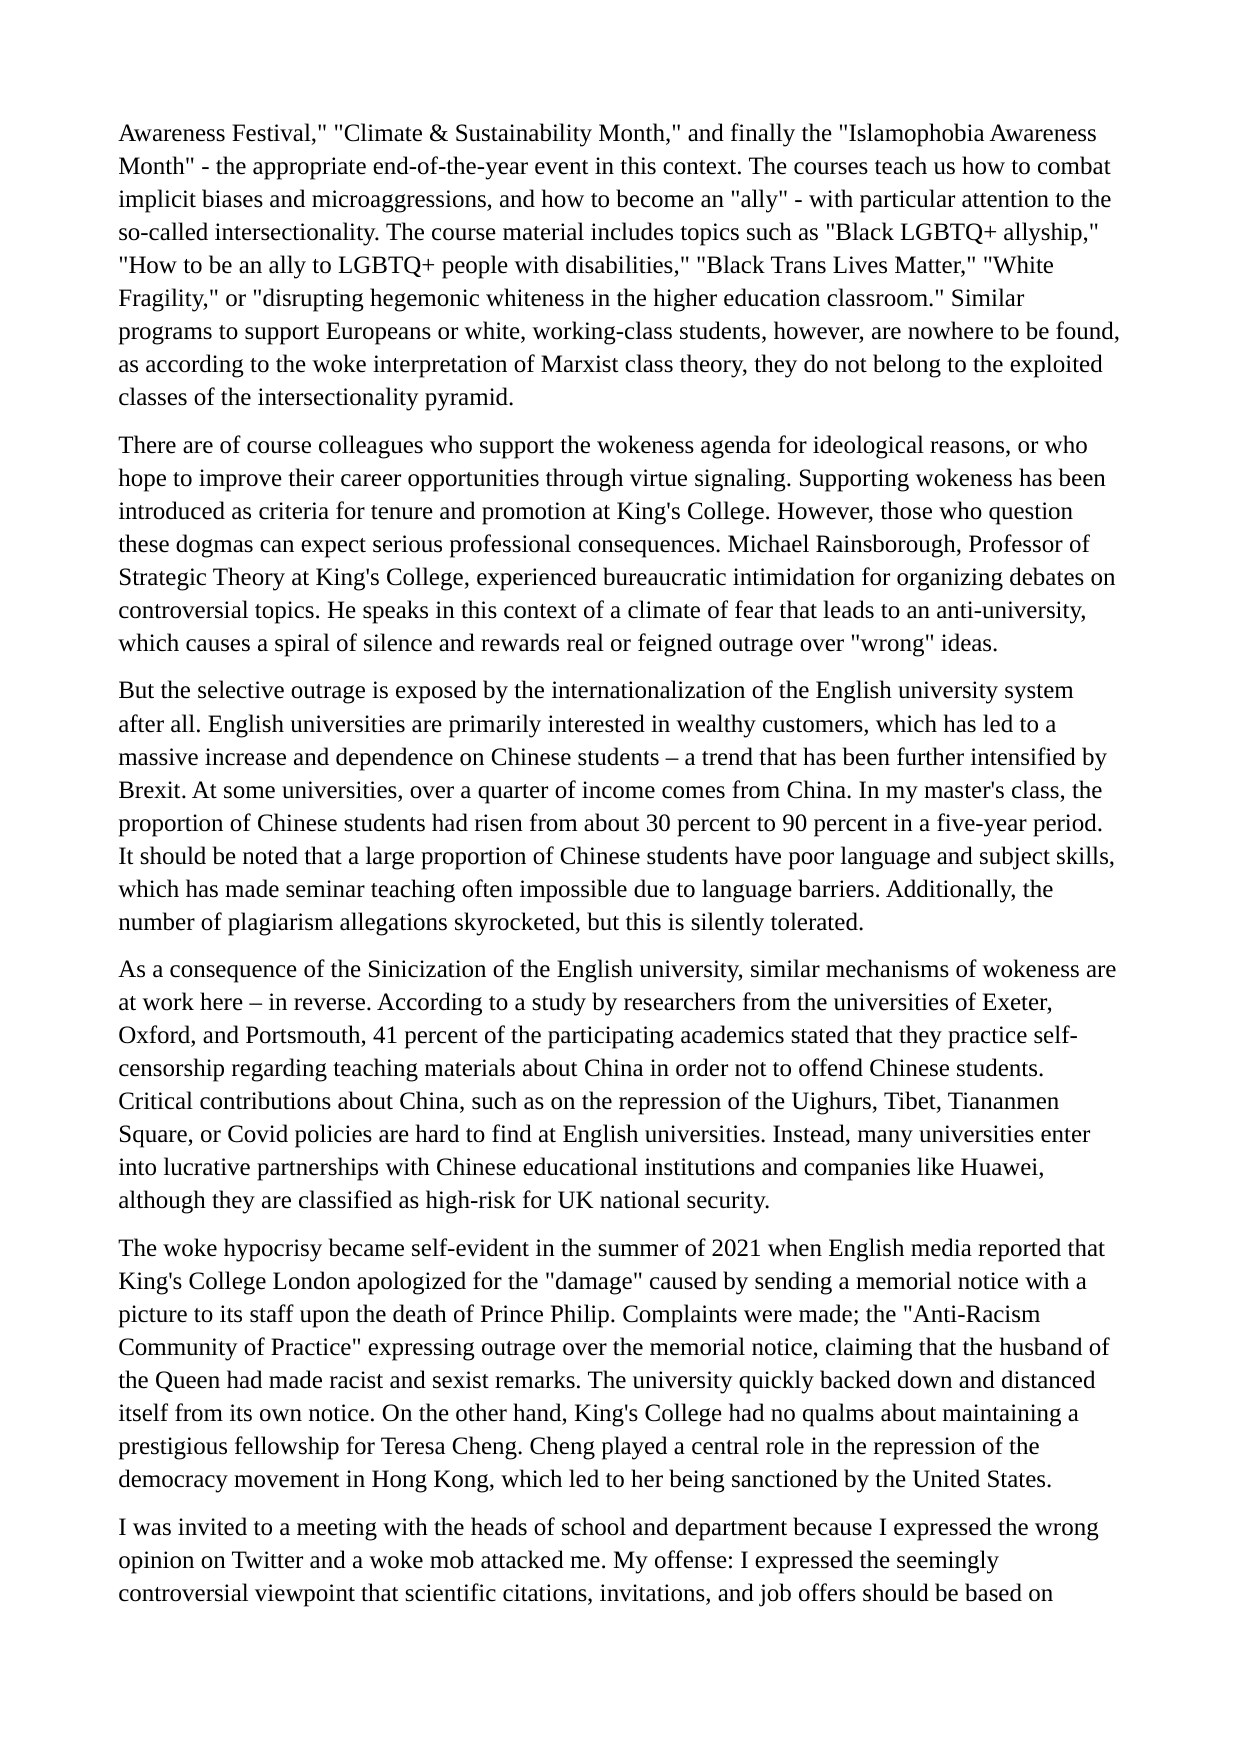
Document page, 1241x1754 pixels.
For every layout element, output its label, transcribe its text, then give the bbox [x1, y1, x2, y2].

text As a consequence of the Sinicization of the English university, similar mechanisms of wokeness are at work here – in reverse. According to a study by researchers from the universities of Exeter, Oxford, and Portsmouth, 41 percent of the participating academics stated that they practice self-censorship regarding teaching materials about China in order not to offend Chinese students. Critical contributions about China, such as on the repression of the Uighurs, Tibet, Tiananmen Square, or Covid policies are hard to find at English universities. Instead, many universities enter into lucrative partnerships with Chinese educational institutions and companies like Huawei, although they are classified as high-risk for UK national security. [118, 954, 1122, 1214]
text There are of course colleagues who support the wokeness agenda for ideological reasons, or who hope to improve their career opportunities through virtue signaling. Supporting wokeness has been introduced as criteria for tenure and promotion at King's College. However, those who question these dogmas can expect serious professional consequences. Michael Rainsborough, Professor of Strategic Theory at King's College, experienced bureaucratic intimidation for organizing debates on controversial topics. He speaks in this context of a climate of fear that leads to an anti-university, which causes a spiral of silence and rewards real or feigned outrage over "wrong" ideas. [118, 430, 1122, 657]
text I was invited to a meeting with the heads of school and department because I expressed the wrong opinion on Twitter and a woke mob attacked me. My offense: I expressed the seemingly controversial viewpoint that scientific citations, invitations, and job offers should be based on [118, 1512, 1122, 1607]
text The woke hypocrisy became self-evident in the summer of 2021 when English media reported that King's College London apologized for the "damage" caused by sending a memorial notice with a picture to its staff upon the death of Prince Philip. Complaints were made; the "Anti-Racism Community of Practice" expressing outrage over the memorial notice, claiming that the husband of the Queen had made racist and sexist remarks. The university quickly backed down and distanced itself from its own notice. On the other hand, King's College had no qualms about maintaining a prestigious fellowship for Teresa Cheng. Cheng played a central role in the repression of the democracy movement in Hong Kong, which led to her being sanctioned by the United States. [118, 1233, 1122, 1493]
text But the selective outrage is exposed by the internationalization of the English university system after all. English universities are primarily interested in wealthy customers, which has led to a massive increase and dependence on Chinese students – a trend that has been further intensified by Brexit. At some universities, over a quarter of income comes from China. In my master's class, the proportion of Chinese students had risen from about 30 percent to 90 percent in a five-year period. It should be noted that a large proportion of Chinese students have poor language and subject skills, which has made seminar teaching often impossible due to language barriers. Additionally, the number of plagiarism allegations skyrocketed, but this is silently tolerated. [118, 676, 1122, 936]
text Awareness Festival," "Climate & Sustainability Month," and finally the "Islamophobia Awareness Month" - the appropriate end-of-the-year event in this context. The courses teach us how to combat implicit biases and microaggressions, and how to become an "ally" - with particular attention to the so-called intersectionality. The course material includes topics such as "Black LGBTQ+ allyship," "How to be an ally to LGBTQ+ people with disabilities," "Black Trans Lives Matter," "White Fragility," or "disrupting hegemonic whiteness in the higher education classroom." Similar programs to support Europeans or white, working-class students, however, are nowhere to be found, as according to the woke interpretation of Marxist class theory, they do not belong to the exploited classes of the intersectionality pyramid. [118, 118, 1122, 411]
